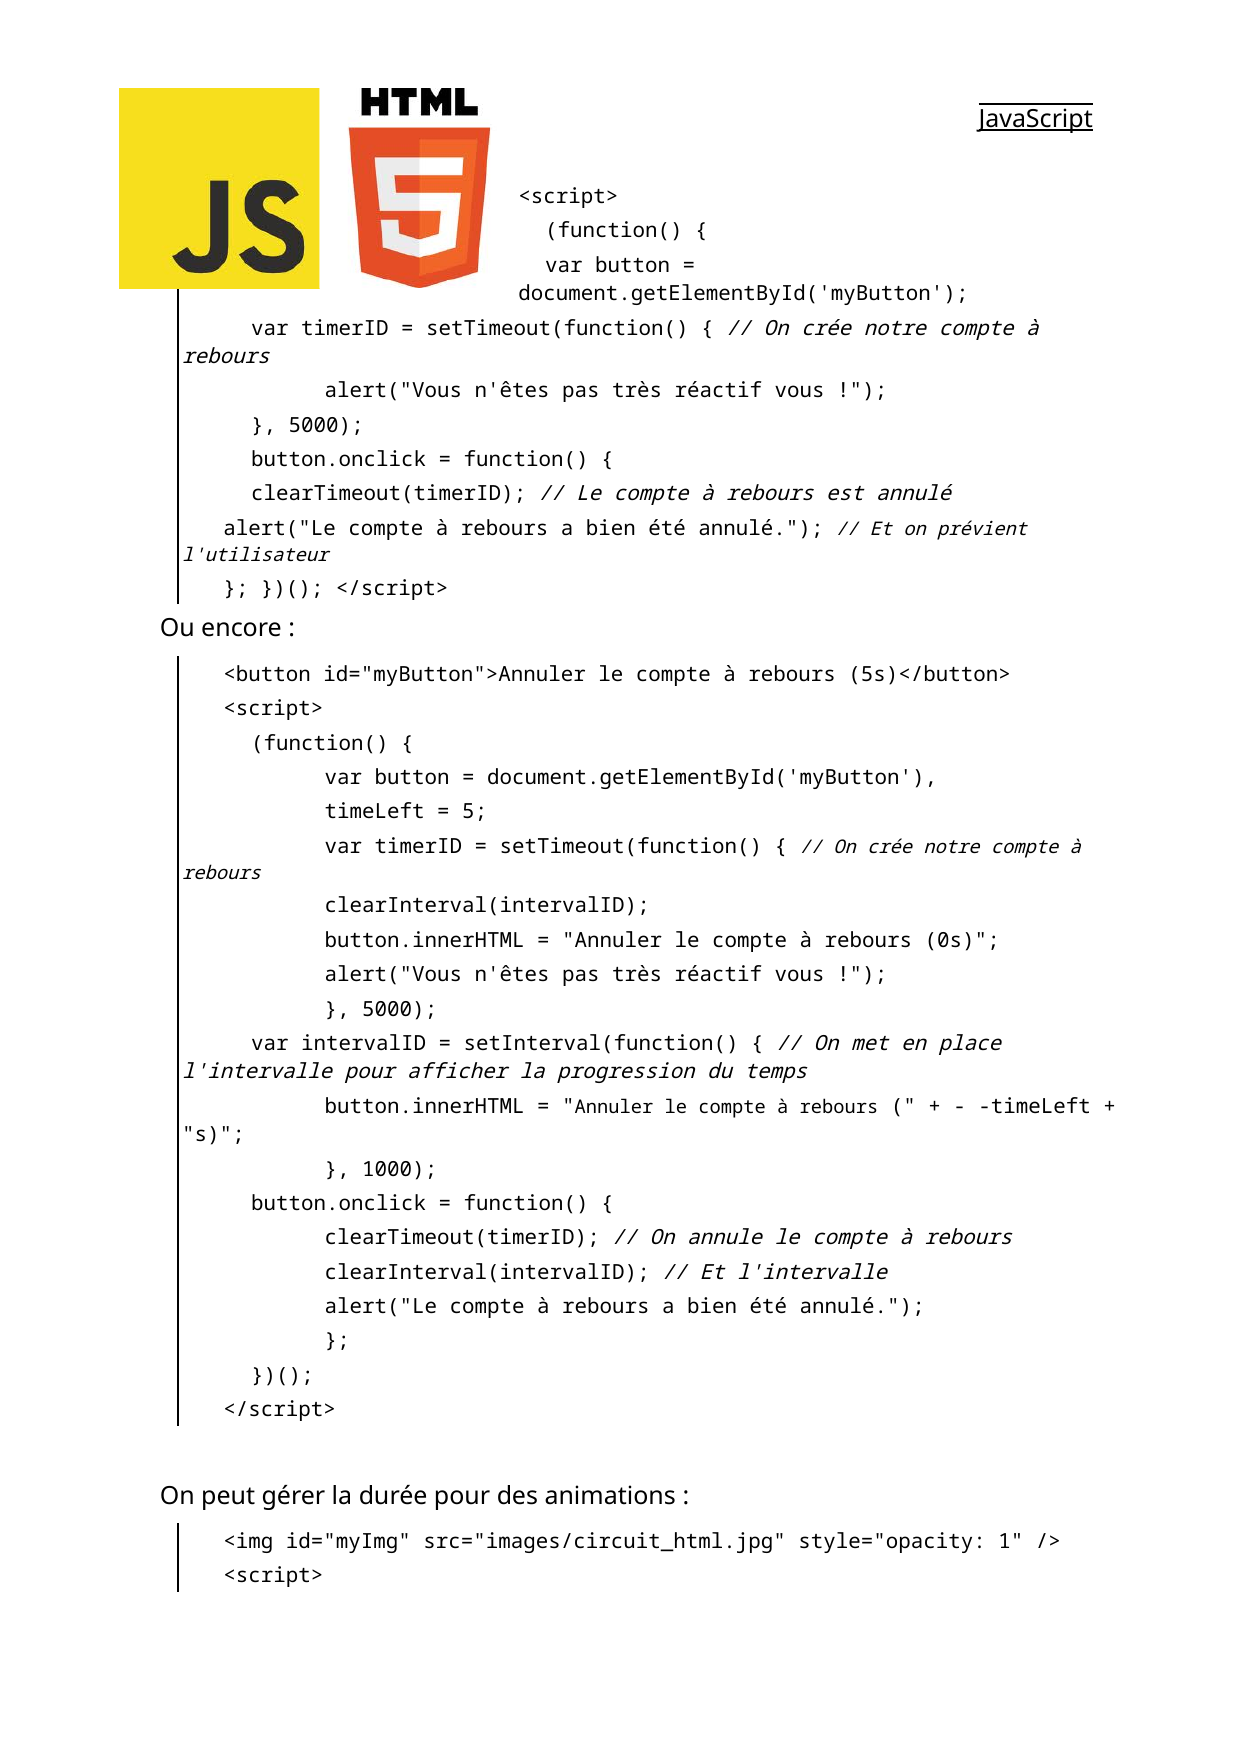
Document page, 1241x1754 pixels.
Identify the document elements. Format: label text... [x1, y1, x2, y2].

text <img id="myImg" src="images/circuit_html.jpg" style="opacity: 1" /> [179, 1523, 1122, 1555]
text </script> [179, 1391, 1122, 1426]
text alert("Le compte à rebours a bien été annulé."); // Et on prévient l'utilisateur [179, 510, 1122, 567]
text On peut gérer la durée pour des animations : [118, 1477, 1122, 1512]
text }, 1000); [179, 1151, 1122, 1182]
text (function() { [179, 725, 1122, 756]
text button.onclick = function() { [179, 441, 1122, 473]
text alert("Vous n'êtes pas très réactif vous !"); [179, 372, 1122, 404]
text <button id="myButton">Annuler le compte à rebours (5s)</button> [179, 656, 1122, 687]
text button.innerHTML = "Annuler le compte à rebours (" + - -timeLeft + "s)"; [179, 1088, 1122, 1148]
text })(); [179, 1357, 1122, 1388]
text (function() { [519, 212, 1122, 244]
text alert("Le compte à rebours a bien été annulé."); [179, 1288, 1122, 1320]
text clearInterval(intervalID); [179, 888, 1122, 919]
text var timerID = setTimeout(function() { // On crée notre compte à rebours [179, 310, 1122, 369]
text timeLeft = 5; [179, 793, 1122, 825]
text alert("Vous n'êtes pas très réactif vous !"); [179, 956, 1122, 988]
text }, 5000); [179, 407, 1122, 438]
text }; })(); </script> [179, 570, 1122, 604]
text clearTimeout(timerID); // On annule le compte à rebours [179, 1219, 1122, 1251]
text clearInterval(intervalID); // Et l'intervalle [179, 1254, 1122, 1285]
text }; [179, 1323, 1122, 1354]
text <script> [519, 150, 1122, 209]
text button.onclick = function() { [179, 1185, 1122, 1217]
text <script> [179, 1558, 1122, 1592]
text clearTimeout(timerID); // Le compte à rebours est annulé [179, 476, 1122, 507]
picture [119, 88, 519, 289]
text var timerID = setTimeout(function() { // On crée notre compte à rebours [179, 828, 1122, 885]
text var button = document.getElementById('myButton'); [179, 247, 1122, 307]
text Ou encore : [118, 610, 1122, 644]
text <script> [179, 690, 1122, 722]
text var intervalID = setInterval(function() { // On met en place l'intervalle pour afficher la progression du temps [179, 1025, 1122, 1085]
text }, 5000); [179, 991, 1122, 1022]
text var button = document.getElementById('myButton'), [179, 759, 1122, 790]
text button.innerHTML = "Annuler le compte à rebours (0s)"; [179, 922, 1122, 953]
